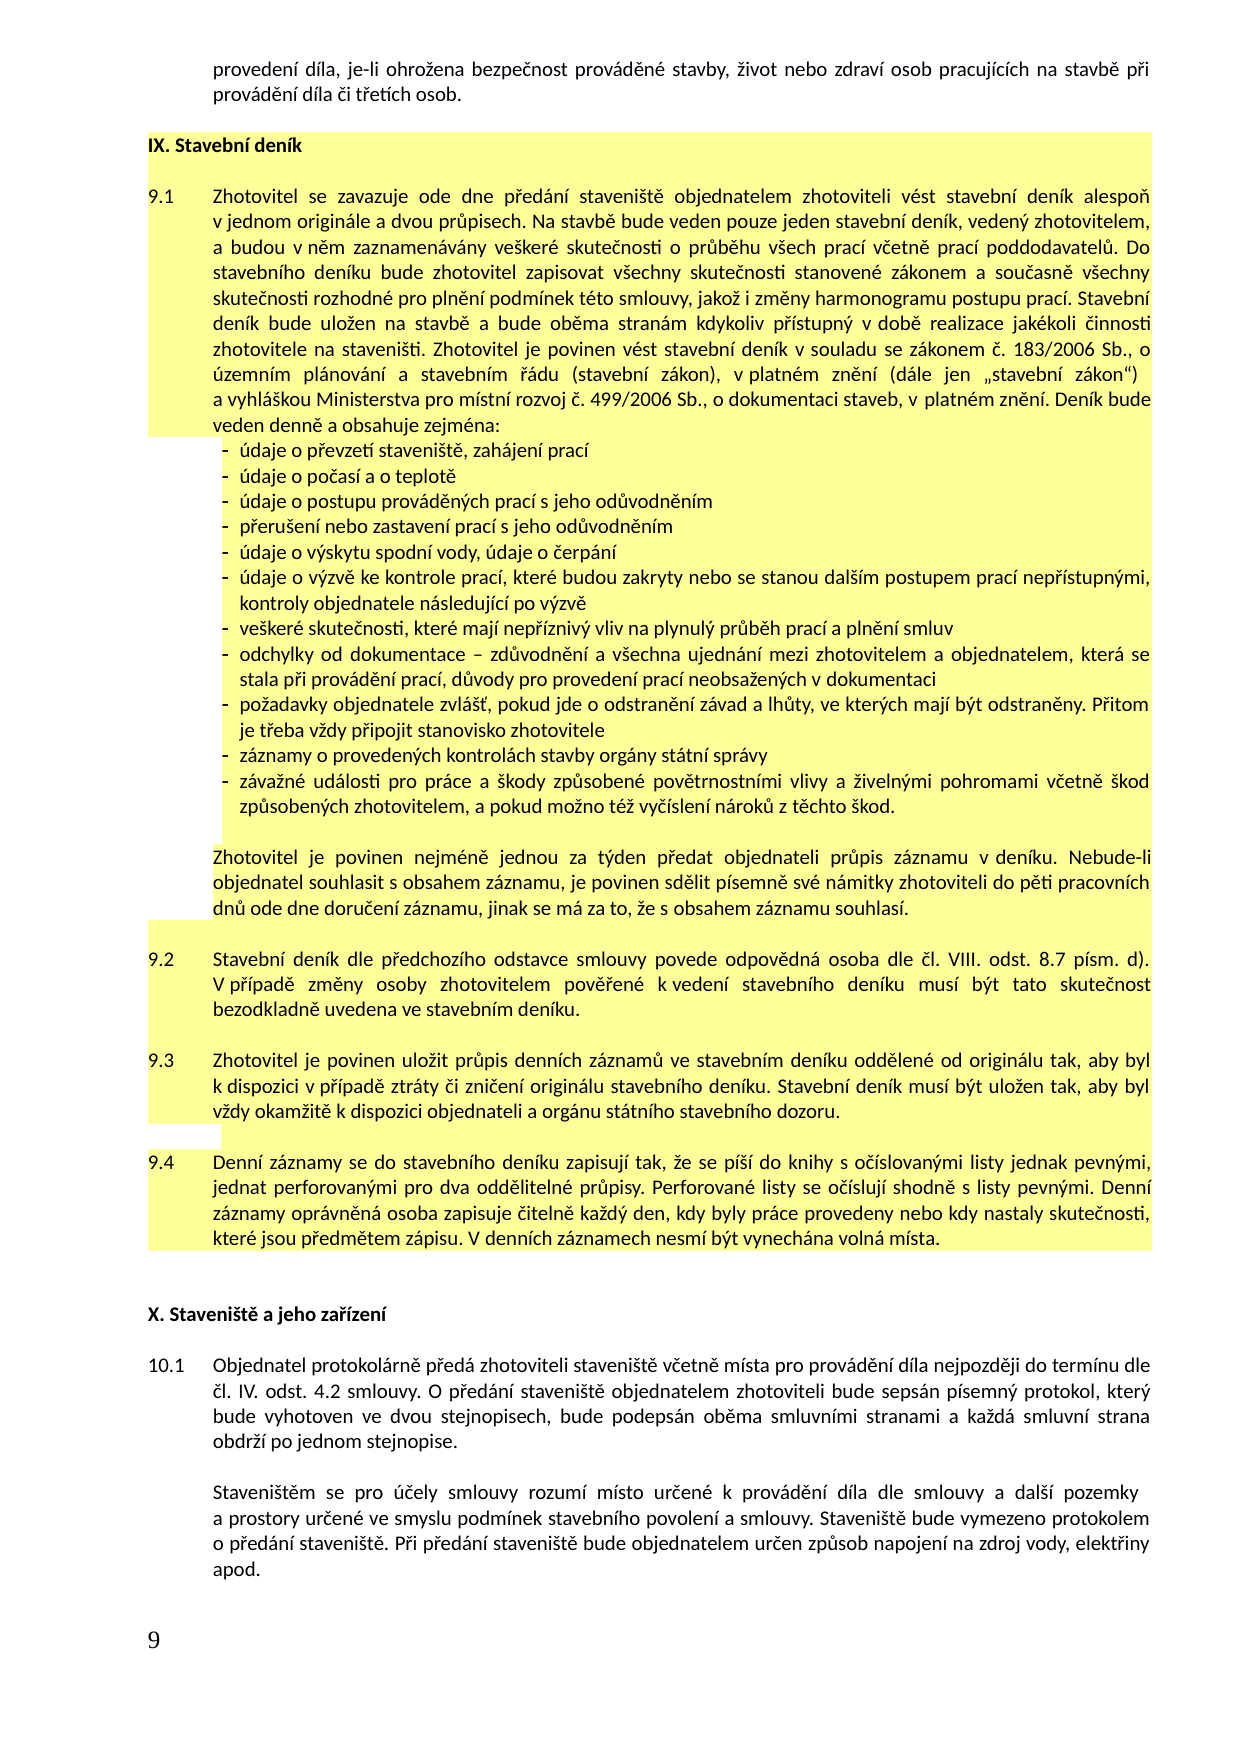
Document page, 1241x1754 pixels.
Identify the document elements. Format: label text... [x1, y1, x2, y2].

list odchylky od dokumentace – zdůvodnění a všechna ujednání mezi zhotovitelem a objednatelem, která se stala při provádění prací, důvody pro provedení prací neobsažených v dokumentaci [222, 641, 1152, 692]
list Denní záznamy se do stavebního deníku zapisují tak, že se píší do knihy s očíslovanými listy jednak pevnými, jednat perforovanými pro dva oddělitelné průpisy. Perforované listy se očíslují shodně s listy pevnými. Denní záznamy oprávněná osoba zapisuje čitelně každý den, kdy byly práce provedeny nebo kdy nastaly skutečnosti, které jsou předmětem zápisu. V denních záznamech nesmí být vynechána volná místa. [148, 1149, 1152, 1251]
list údaje o převzetí staveniště, zahájení prací [222, 437, 1152, 463]
list údaje o postupu prováděných prací s jeho odůvodněním [222, 488, 1152, 514]
list požadavky objednatele zvlášť, pokud jde o odstranění závad a lhůty, ve kterých mají být odstraněny. Přitom je třeba vždy připojit stanovisko zhotovitele [222, 692, 1152, 742]
list přerušení nebo zastavení prací s jeho odůvodněním [222, 514, 1152, 539]
list údaje o počasí a o teplotě [222, 463, 1152, 488]
list závažné události pro práce a škody způsobené povětrnostními vlivy a živelnými pohromami včetně škod způsobených zhotovitelem, a pokud možno též vyčíslení nároků z těchto škod. [222, 768, 1152, 819]
list Objednatel protokolárně předá zhotoviteli staveniště včetně místa pro provádění díla nejpozději do termínu dle čl. IV. odst. 4.2 smlouvy. O předání staveniště objednatelem zhotoviteli bude sepsán písemný protokol, který bude vyhotoven ve dvou stejnopisech, bude podepsán oběma smluvními stranami a každá smluvní strana obdrží po jednom stejnopise. [148, 1352, 1152, 1454]
list Zhotovitel se zavazuje ode dne předání staveniště objednatelem zhotoviteli vést stavební deník alespoň v jednom originále a dvou průpisech. Na stavbě bude veden pouze jeden stavební deník, vedený zhotovitelem, a budou v něm zaznamenávány veškeré skutečnosti o průběhu všech prací včetně prací poddodavatelů. Do stavebního deníku bude zhotovitel zapisovat všechny skutečnosti stanovené zákonem a současně všechny skutečnosti rozhodné pro plnění podmínek této smlouvy, jakož i změny harmonogramu postupu prací. Stavební deník bude uložen na stavbě a bude oběma stranám kdykoliv přístupný v době realizace jakékoli činnosti zhotovitele na staveništi. Zhotovitel je povinen vést stavební deník v souladu se zákonem č. 183/2006 Sb., o územním plánování a stavebním řádu (stavební zákon), v platném znění (dále jen „stavební zákon“) a vyhláškou Ministerstva pro místní rozvoj č. 499/2006 Sb., o dokumentaci staveb, v platném znění. Deník bude veden denně a obsahuje zejména: [148, 183, 1152, 437]
list údaje o výskytu spodní vody, údaje o čerpání [222, 539, 1152, 564]
subtitle X. Staveniště a jeho zařízení [148, 1302, 1152, 1327]
list veškeré skutečnosti, které mají nepříznivý vliv na plynulý průběh prací a plnění smluv [222, 615, 1152, 641]
list provedení díla, je-li ohrožena bezpečnost prováděné stavby, život nebo zdraví osob pracujících na stavbě při provádění díla či třetích osob. [148, 56, 1152, 107]
list Stavební deník dle předchozího odstavce smlouvy povede odpovědná osoba dle čl. VIII. odst. 8.7 písm. d). V případě změny osoby zhotovitelem pověřené k vedení stavebního deníku musí být tato skutečnost bezodkladně uvedena ve stavebním deníku. [148, 946, 1152, 1022]
text Staveništěm se pro účely smlouvy rozumí místo určené k provádění díla dle smlouvy a další pozemky a prostory určené ve smyslu podmínek stavebního povolení a smlouvy. Staveniště bude vymezeno protokolem o předání staveniště. Při předání staveniště bude objednatelem určen způsob napojení na zdroj vody, elektřiny apod. [213, 1479, 1152, 1581]
text Zhotovitel je povinen nejméně jednou za týden předat objednateli průpis záznamu v deníku. Nebude-li objednatel souhlasit s obsahem záznamu, je povinen sdělit písemně své námitky zhotoviteli do pěti pracovních dnů ode dne doručení záznamu, jinak se má za to, že s obsahem záznamu souhlasí. [213, 844, 1152, 920]
subtitle IX. Stavební deník [148, 132, 1152, 158]
list údaje o výzvě ke kontrole prací, které budou zakryty nebo se stanou dalším postupem prací nepřístupnými, kontroly objednatele následující po výzvě [222, 564, 1152, 615]
list Zhotovitel je povinen uložit průpis denních záznamů ve stavebním deníku oddělené od originálu tak, aby byl k dispozici v případě ztráty či zničení originálu stavebního deníku. Stavební deník musí být uložen tak, aby byl vždy okamžitě k dispozici objednateli a orgánu státního stavebního dozoru. [148, 1047, 1152, 1124]
list záznamy o provedených kontrolách stavby orgány státní správy [222, 742, 1152, 768]
